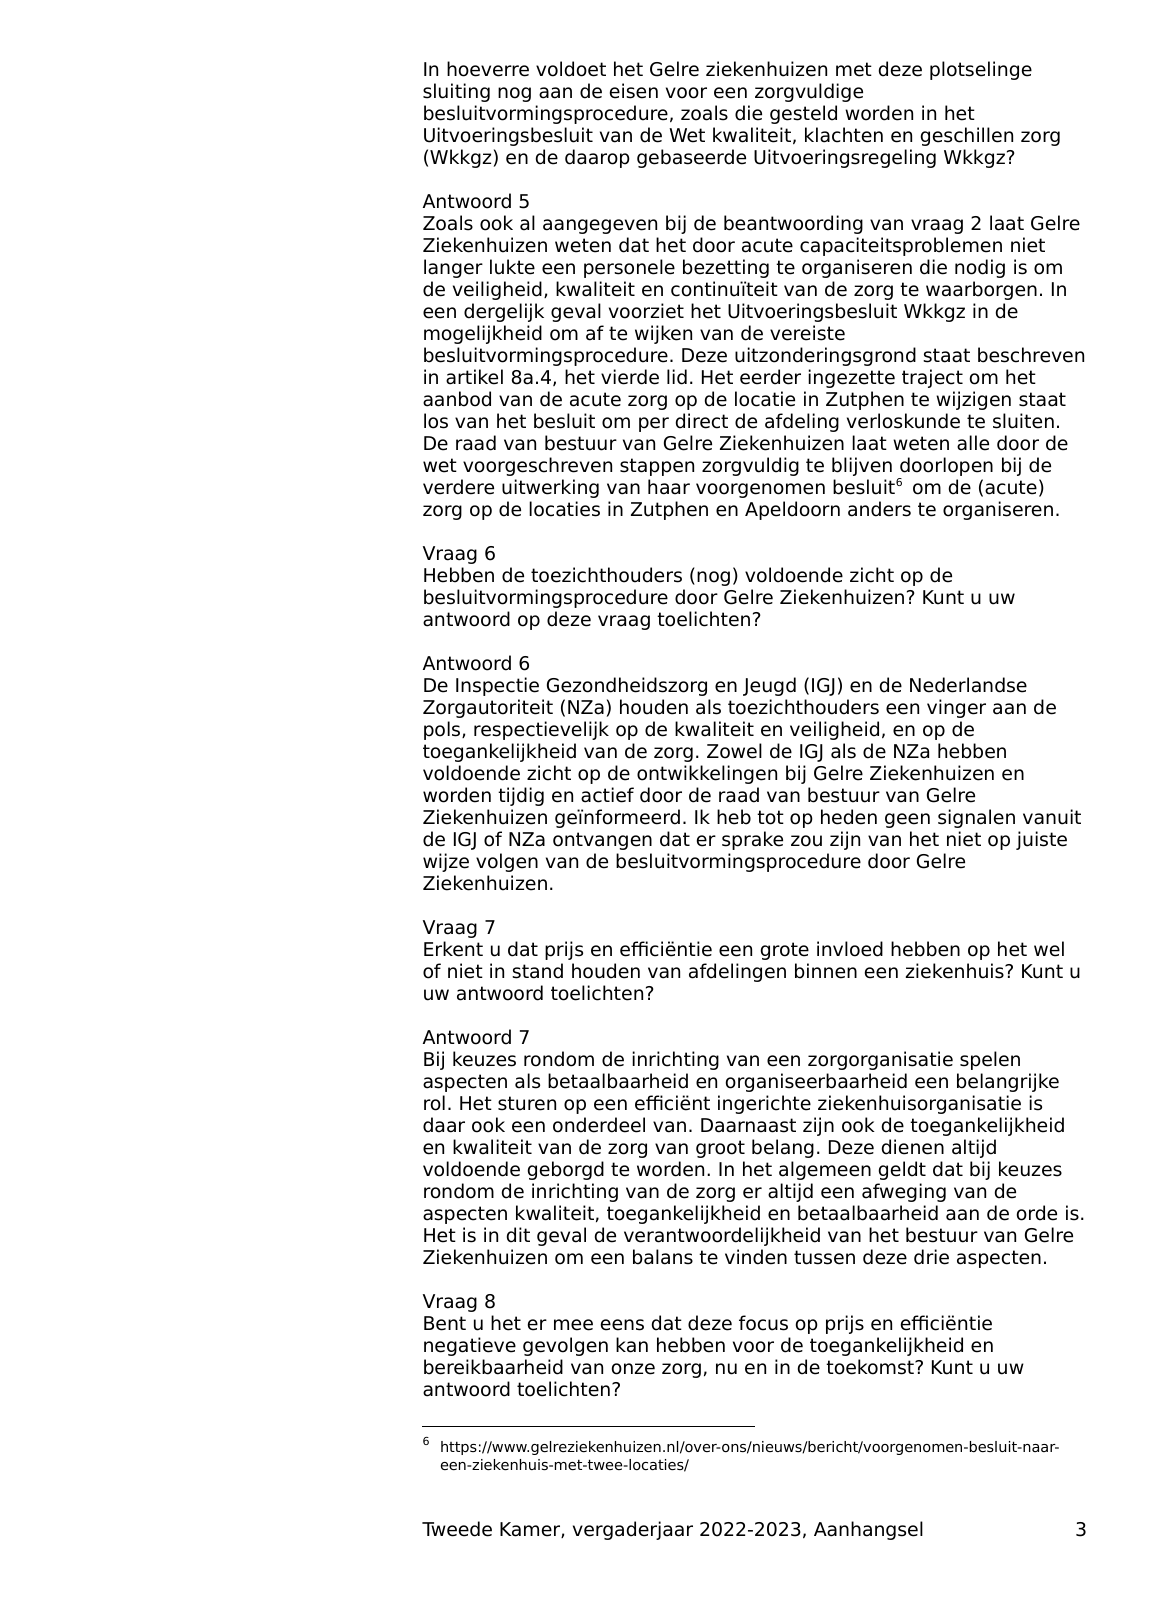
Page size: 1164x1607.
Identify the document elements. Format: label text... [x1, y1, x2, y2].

text Vraag 8 [422, 1291, 1087, 1313]
text Bent u het er mee eens dat deze focus op prijs en efficiëntie negatieve gevolgen kan hebben voor de toegankelijkheid en bereikbaarheid van onze zorg, nu en in de toekomst? Kunt u uw antwoord toelichten? [422, 1313, 1087, 1401]
text Antwoord 7 [422, 1027, 1087, 1049]
text Vraag 7 [422, 917, 1087, 939]
text Hebben de toezichthouders (nog) voldoende zicht op de besluitvormingsprocedure door Gelre Ziekenhuizen? Kunt u uw antwoord op deze vraag toelichten? [422, 565, 1087, 631]
text Antwoord 6 [422, 653, 1087, 675]
text In hoeverre voldoet het Gelre ziekenhuizen met deze plotselinge sluiting nog aan de eisen voor een zorgvuldige besluitvormingsprocedure, zoals die gesteld worden in het Uitvoeringsbesluit van de Wet kwaliteit, klachten en geschillen zorg (Wkkgz) en de daarop gebaseerde Uitvoeringsregeling Wkkgz? [422, 59, 1087, 169]
text De Inspectie Gezondheidszorg en Jeugd (IGJ) en de Nederlandse Zorgautoriteit (NZa) houden als toezichthouders een vinger aan de pols, respectievelijk op de kwaliteit en veiligheid, en op de toegankelijkheid van de zorg. Zowel de IGJ als de NZa hebben voldoende zicht op de ontwikkelingen bij Gelre Ziekenhuizen en worden tijdig en actief door de raad van bestuur van Gelre Ziekenhuizen geïnformeerd. Ik heb tot op heden geen signalen vanuit de IGJ of NZa ontvangen dat er sprake zou zijn van het niet op juiste wijze volgen van de besluitvormingsprocedure door Gelre Ziekenhuizen. [422, 675, 1087, 895]
text Bij keuzes rondom de inrichting van een zorgorganisatie spelen aspecten als betaalbaarheid en organiseerbaarheid een belangrijke rol. Het sturen op een efficiënt ingerichte ziekenhuisorganisatie is daar ook een onderdeel van. Daarnaast zijn ook de toegankelijkheid en kwaliteit van de zorg van groot belang. Deze dienen altijd voldoende geborgd te worden. In het algemeen geldt dat bij keuzes rondom de inrichting van de zorg er altijd een afweging van de aspecten kwaliteit, toegankelijkheid en betaalbaarheid aan de orde is. Het is in dit geval de verantwoordelijkheid van het bestuur van Gelre Ziekenhuizen om een balans te vinden tussen deze drie aspecten. [422, 1049, 1087, 1269]
text Antwoord 5 [422, 191, 1087, 213]
text https://www.gelreziekenhuizen.nl/over-ons/nieuws/bericht/voorgenomen-besluit-naar-een-ziekenhuis-met-twee-locaties/ [422, 1435, 1087, 1474]
text Vraag 6 [422, 543, 1087, 565]
text Erkent u dat prijs en efficiëntie een grote invloed hebben op het wel of niet in stand houden van afdelingen binnen een ziekenhuis? Kunt u uw antwoord toelichten? [422, 939, 1087, 1005]
text Zoals ook al aangegeven bij de beantwoording van vraag 2 laat Gelre Ziekenhuizen weten dat het door acute capaciteitsproblemen niet langer lukte een personele bezetting te organiseren die nodig is om de veiligheid, kwaliteit en continuïteit van de zorg te waarborgen. In een dergelijk geval voorziet het Uitvoeringsbesluit Wkkgz in de mogelijkheid om af te wijken van de vereiste besluitvormingsprocedure. Deze uitzonderingsgrond staat beschreven in artikel 8a.4, het vierde lid. Het eerder ingezette traject om het aanbod van de acute zorg op de locatie in Zutphen te wijzigen staat los van het besluit om per direct de afdeling verloskunde te sluiten. De raad van bestuur van Gelre Ziekenhuizen laat weten alle door de wet voorgeschreven stappen zorgvuldig te blijven doorlopen bij de verdere uitwerking van haar voorgenomen besluit om de (acute) zorg op de locaties in Zutphen en Apeldoorn anders te organiseren. [422, 213, 1087, 521]
